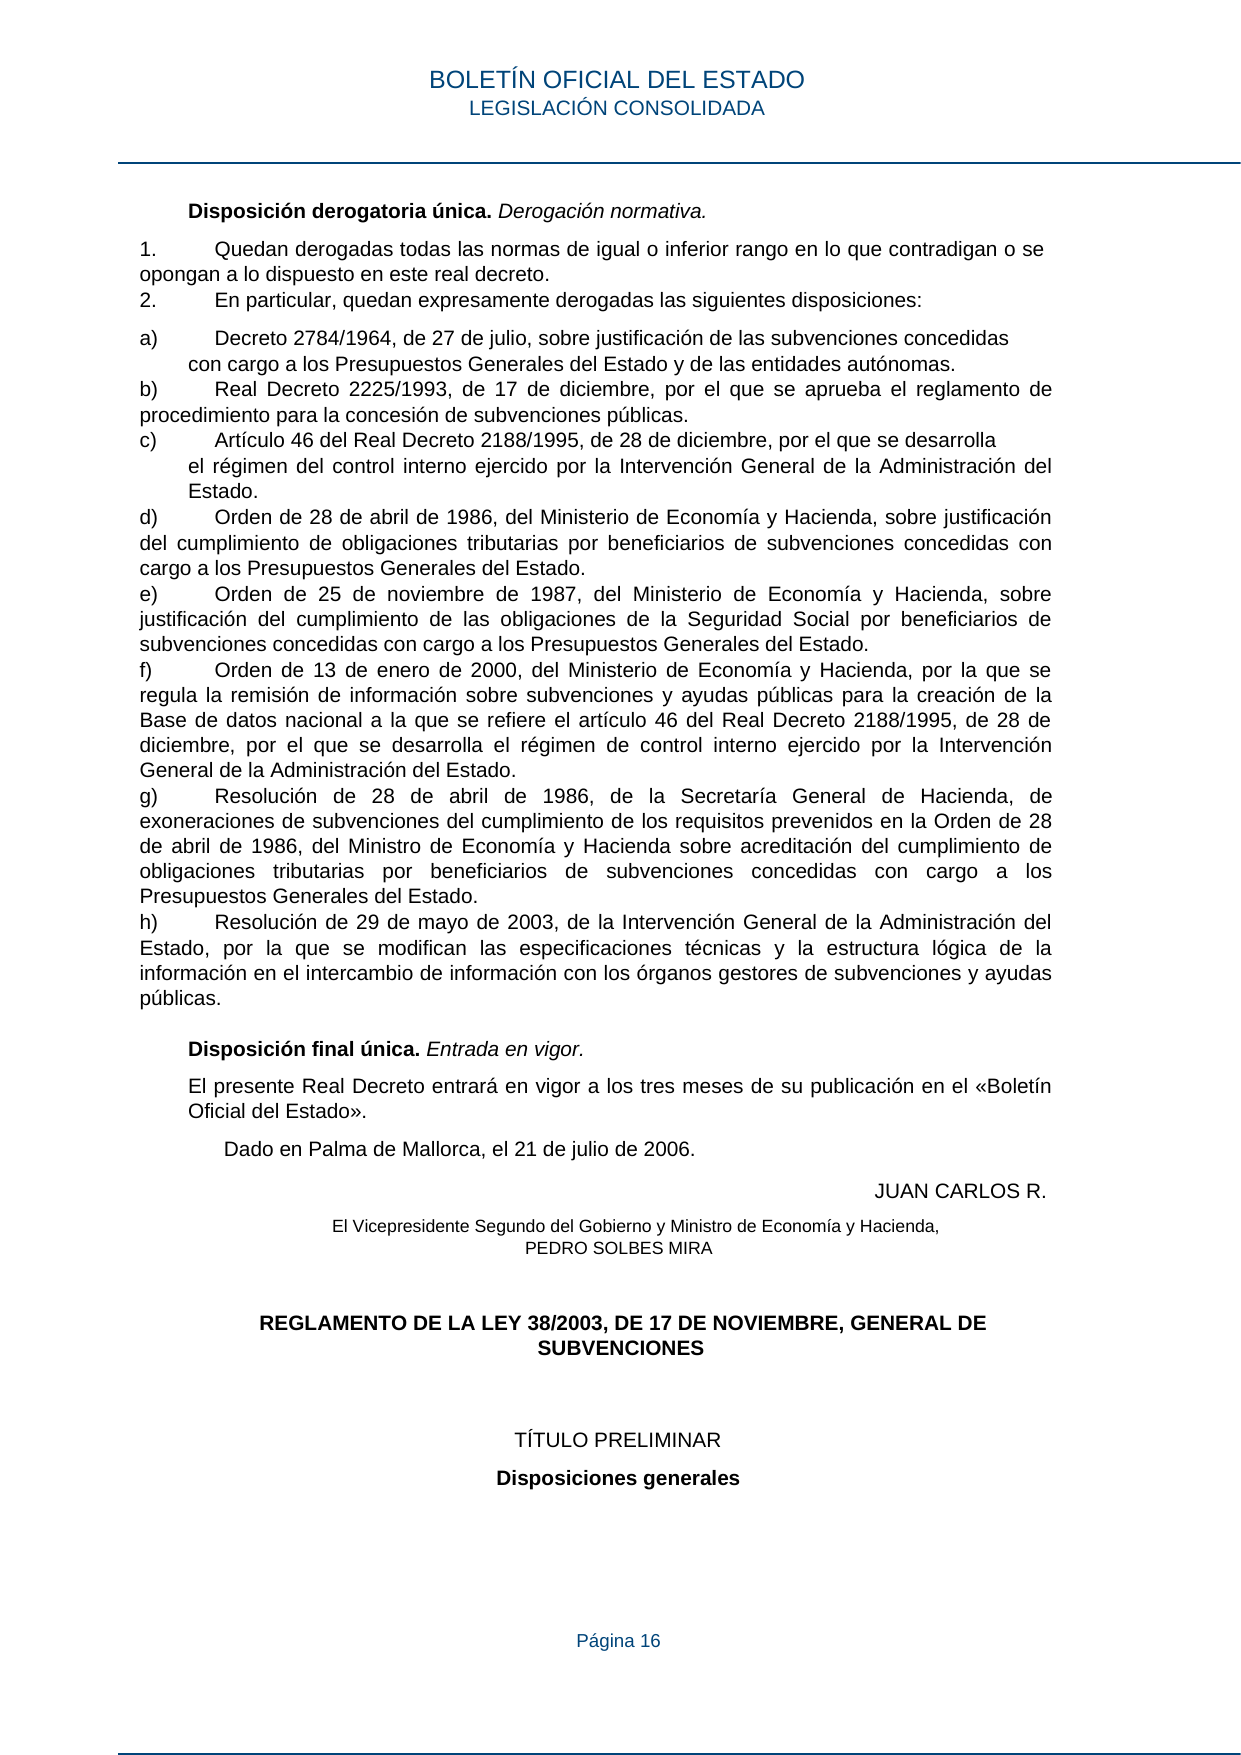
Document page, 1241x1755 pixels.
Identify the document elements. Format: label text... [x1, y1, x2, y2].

text Dado en Palma de Mallorca, el 21 de julio de 2006. [224, 1137, 1053, 1161]
list En particular, quedan expresamente derogadas las siguientes disposiciones: [139, 288, 1046, 312]
text JUAN CARLOS R. [139, 1179, 1052, 1203]
text Disposición derogatoria única. Derogación normativa. [188, 199, 1153, 223]
list Decreto 2784/1964, de 27 de julio, sobre justificación de las subvenciones concedidas [139, 326, 1053, 349]
list Resolución de 29 de mayo de 2003, de la Intervención General de la Administración del Estado, por la que se modifican las especificaciones técnicas y la estructura lógica de la información en el intercambio de información con los órganos gestores de subvenciones y ayudas públicas. [139, 910, 1053, 1009]
text Disposiciones generales [174, 1466, 1068, 1490]
list Orden de 25 de noviembre de 1987, del Ministerio de Economía y Hacienda, sobre justificación del cumplimiento de las obligaciones de la Seguridad Social por beneficiarios de subvenciones concedidas con cargo a los Presupuestos Generales del Estado. [139, 581, 1053, 656]
text con cargo a los Presupuestos Generales del Estado y de las entidades autónomas. [188, 351, 1053, 375]
text REGLAMENTO DE LA LEY 38/2003, DE 17 DE NOVIEMBRE, GENERAL DE SUBVENCIONES [174, 1311, 1072, 1360]
list Orden de 28 de abril de 1986, del Ministerio de Economía y Hacienda, sobre justificación del cumplimiento de obligaciones tributarias por beneficiarios de subvenciones concedidas con cargo a los Presupuestos Generales del Estado. [139, 505, 1053, 579]
subtitle TÍTULO PRELIMINAR [139, 1428, 1102, 1452]
text El Vicepresidente Segundo del Gobierno y Ministro de Economía y Hacienda, [332, 1216, 1153, 1236]
text PEDRO SOLBES MIRA [139, 1237, 1103, 1258]
text El presente Real Decreto entrará en vigor a los tres meses de su publicación en el «Boletín Oficial del Estado». [188, 1073, 1053, 1122]
list Artículo 46 del Real Decreto 2188/1995, de 28 de diciembre, por el que se desarrolla [139, 428, 1053, 452]
text el régimen del control interno ejercido por la Intervención General de la Administración del Estado. [188, 454, 1053, 503]
text Disposición final única. Entrada en vigor. [188, 1037, 1153, 1061]
list Orden de 13 de enero de 2000, del Ministerio de Economía y Hacienda, por la que se regula la remisión de información sobre subvenciones y ayudas públicas para la creación de la Base de datos nacional a la que se refiere el artículo 46 del Real Decreto 2188/1995, de 28 de diciembre, por el que se desarrolla el régimen de control interno ejercido por la Intervención General de la Administración del Estado. [139, 657, 1053, 782]
list Quedan derogadas todas las normas de igual o inferior rango en lo que contradigan o se opongan a lo dispuesto en este real decreto. [139, 237, 1046, 286]
list Resolución de 28 de abril de 1986, de la Secretaría General de Hacienda, de exoneraciones de subvenciones del cumplimiento de los requisitos prevenidos en la Orden de 28 de abril de 1986, del Ministro de Economía y Hacienda sobre acreditación del cumplimiento de obligaciones tributarias por beneficiarios de subvenciones concedidas con cargo a los Presupuestos Generales del Estado. [139, 784, 1053, 908]
list Real Decreto 2225/1993, de 17 de diciembre, por el que se aprueba el reglamento de procedimiento para la concesión de subvenciones públicas. [139, 377, 1053, 426]
